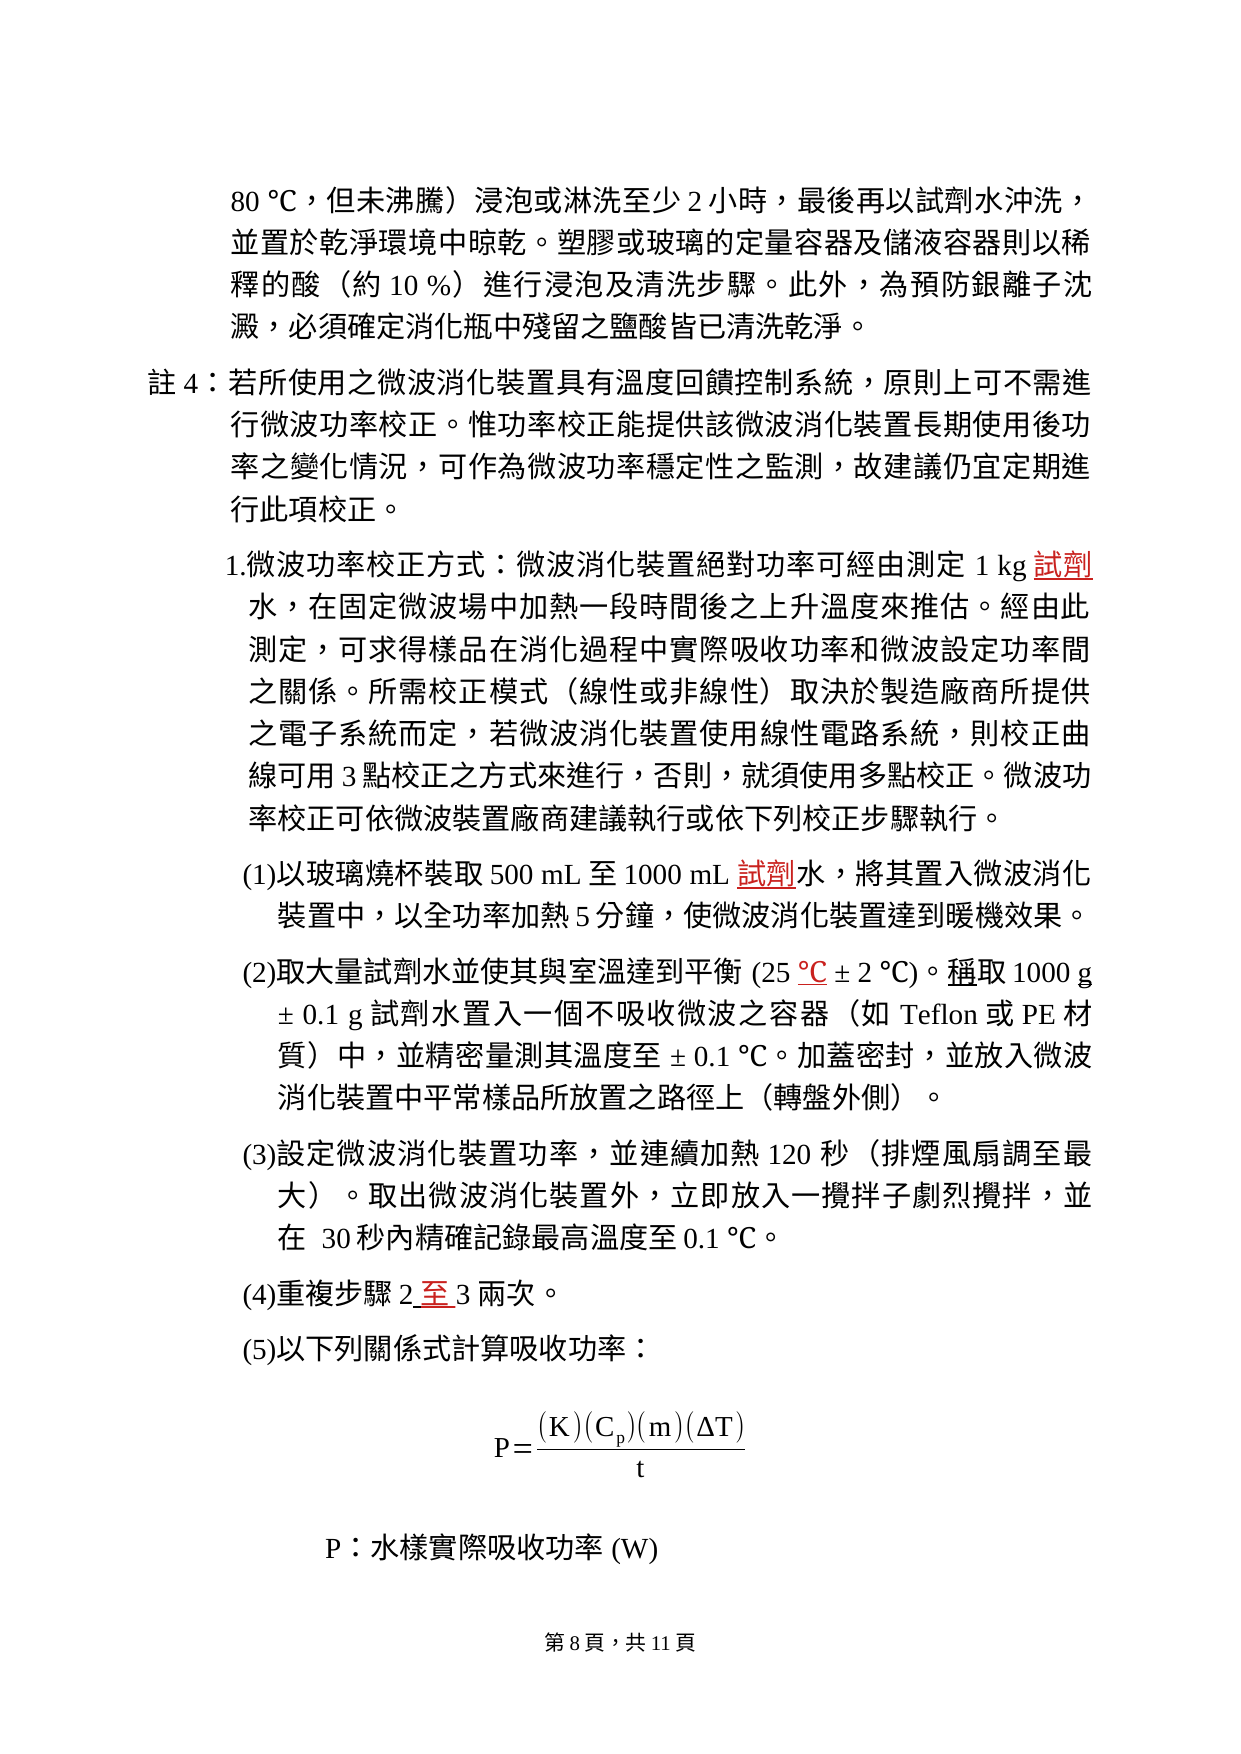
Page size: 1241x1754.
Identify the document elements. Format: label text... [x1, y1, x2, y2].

list 以玻璃燒杯裝取500 mL至1000 mL 試劑水，將其置入微波消化裝置中，以全功率加熱5分鐘，使微波消化裝置達到暖機效果。 [242, 851, 1092, 935]
text P：水樣實際吸收功率 (W) [242, 1525, 1092, 1567]
list 以下列關係式計算吸收功率： [242, 1326, 1092, 1368]
list 取大量試劑水並使其與室溫達到平衡 (25 ℃ ± 2 ℃)。稱取1000 g ± 0.1 g試劑水置入一個不吸收微波之容器（如Teflon或PE材質）中，並精密量測其溫度至 ± 0.1 ℃。加蓋密封，並放入微波消化裝置中平常樣品所放置之路徑上（轉盤外側）。 [242, 948, 1092, 1117]
list 微波功率校正方式：微波消化裝置絕對功率可經由測定1 kg試劑水，在固定微波場中加熱一段時間後之上升溫度來推估。經由此測定，可求得樣品在消化過程中實際吸收功率和微波設定功率間之關係。所需校正模式（線性或非線性）取決於製造廠商所提供之電子系統而定，若微波消化裝置使用線性電路系統，則校正曲線可用3點校正之方式來進行，否則，就須使用多點校正。微波功率校正可依微波裝置廠商建議執行或依下列校正步驟執行。 [224, 542, 1092, 838]
text 80 ℃，但未沸騰）浸泡或淋洗至少2小時，最後再以試劑水沖洗，並置於乾淨環境中晾乾。塑膠或玻璃的定量容器及儲液容器則以稀釋的酸（約10 %）進行浸泡及清洗步驟。此外，為預防銀離子沈澱，必須確定消化瓶中殘留之鹽酸皆已清洗乾淨。 [148, 177, 1092, 346]
list 重複步驟2 至3 兩次。 [242, 1270, 1092, 1313]
list 設定微波消化裝置功率，並連續加熱120 秒（排煙風扇調至最大）。取出微波消化裝置外，立即放入一攪拌子劇烈攪拌，並在 30秒內精確記錄最高溫度至0.1 ℃。 [242, 1130, 1092, 1257]
text 註4：若所使用之微波消化裝置具有溫度回饋控制系統，原則上可不需進行微波功率校正。惟功率校正能提供該微波消化裝置長期使用後功率之變化情況，可作為微波功率穩定性之監測，故建議仍宜定期進行此項校正。 [148, 359, 1092, 528]
